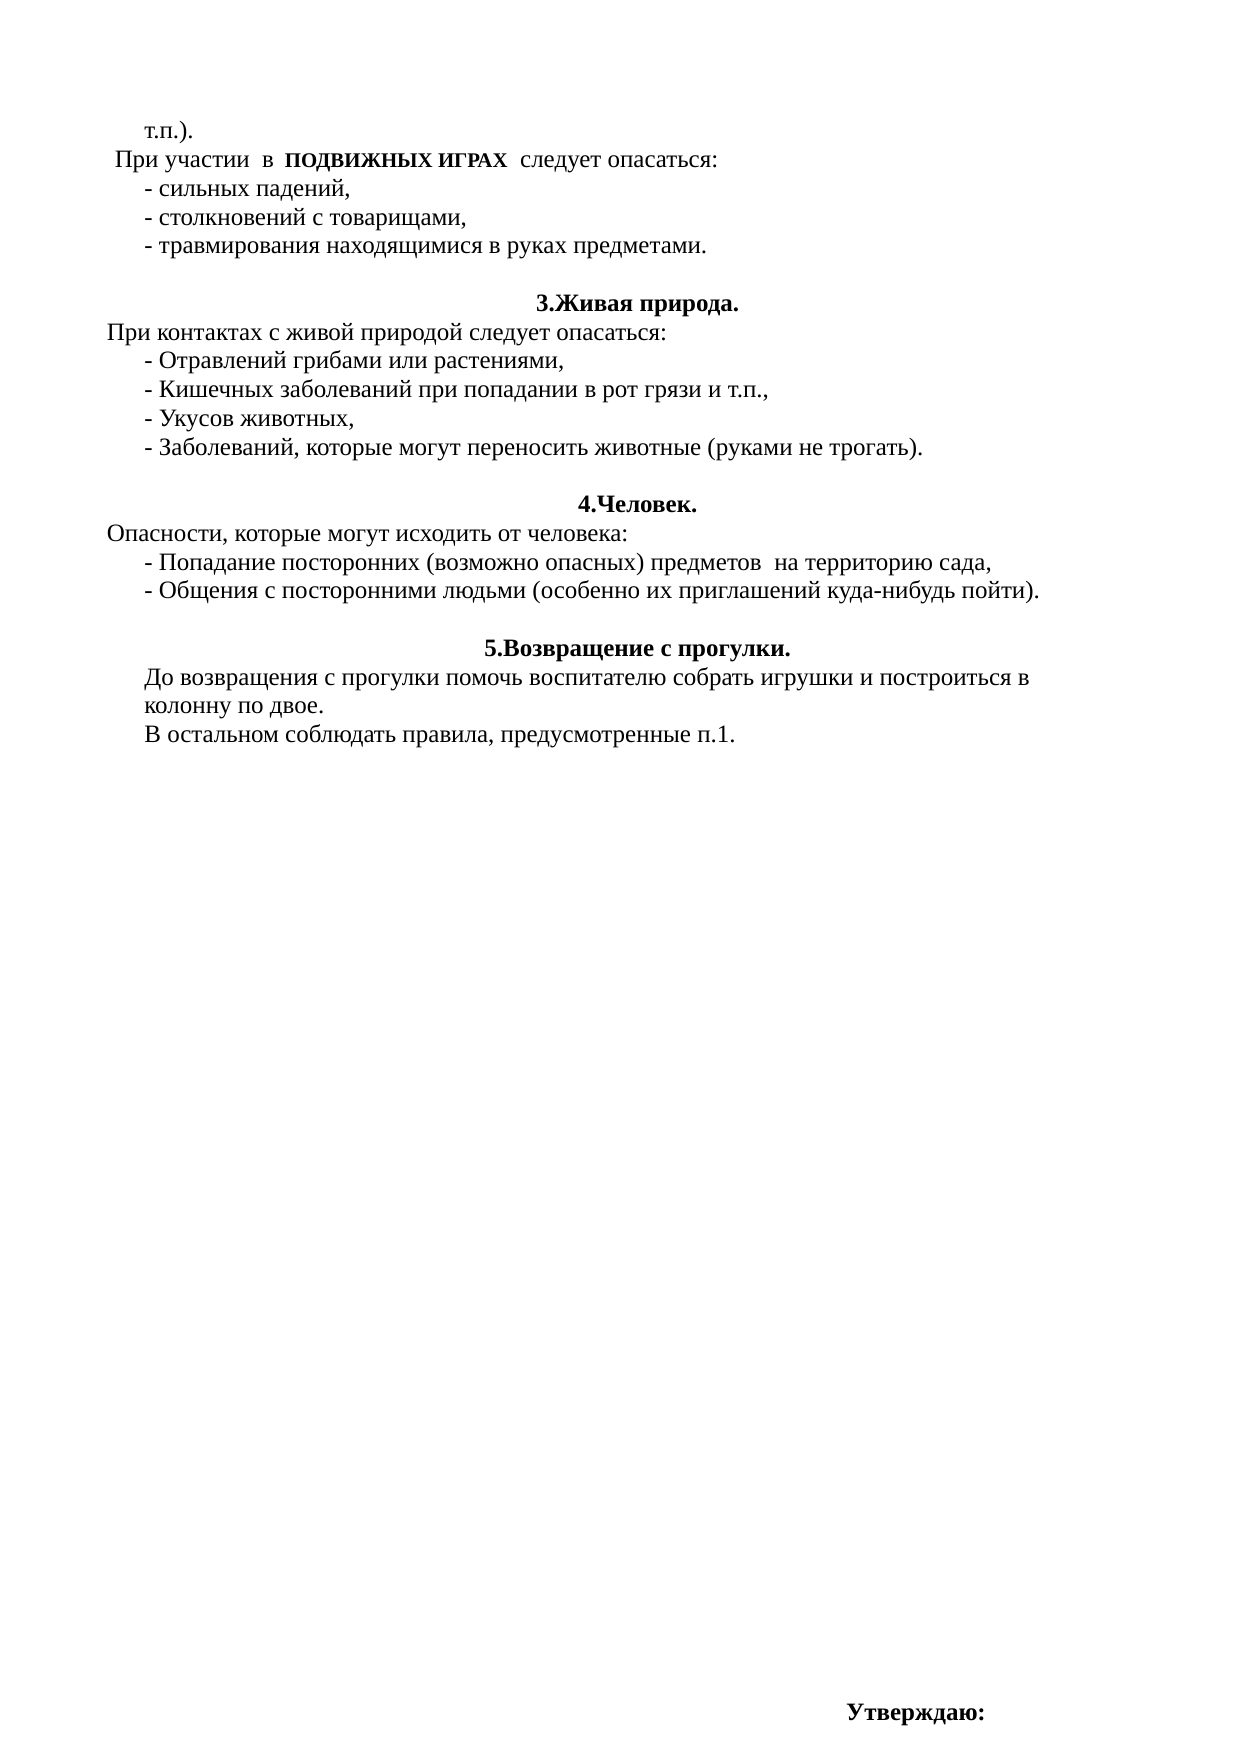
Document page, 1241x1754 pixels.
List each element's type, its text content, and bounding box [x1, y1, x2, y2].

text 3.Живая природа. [152, 288, 1123, 317]
text Утверждаю: [114, 1697, 1123, 1726]
text Опасности, которые могут исходить от человека: [107, 518, 1123, 547]
text До возвращения с прогулки помочь воспитателю собрать игрушки и построиться в колонну по двое. [144, 662, 1123, 719]
text - столкновений с товарищами, [144, 202, 1123, 231]
text 5.Возвращение с прогулки. [152, 633, 1123, 662]
text - Укусов животных, [144, 403, 1123, 432]
text - Отравлений грибами или растениями, [144, 346, 1123, 374]
text - Заболеваний, которые могут переносить животные (руками не трогать). [144, 432, 1123, 461]
text В остальном соблюдать правила, предусмотренные п.1. [107, 719, 1123, 748]
text 4.Человек. [152, 489, 1123, 518]
text - травмирования находящимися в руках предметами. [144, 231, 1123, 259]
text При контактах с живой природой следует опасаться: [107, 317, 1123, 346]
text - сильных падений, [144, 173, 1123, 202]
text т.п.). [144, 116, 1123, 144]
text - Кишечных заболеваний при попадании в рот грязи и т.п., [144, 374, 1123, 403]
text - Общения с посторонними людьми (особенно их приглашений куда-нибудь пойти). [144, 576, 1123, 604]
text При участии в ПОДВИЖНЫХ ИГРАХ следует опасаться: [114, 144, 1123, 173]
text - Попадание посторонних (возможно опасных) предметов на территорию сада, [144, 547, 1123, 576]
